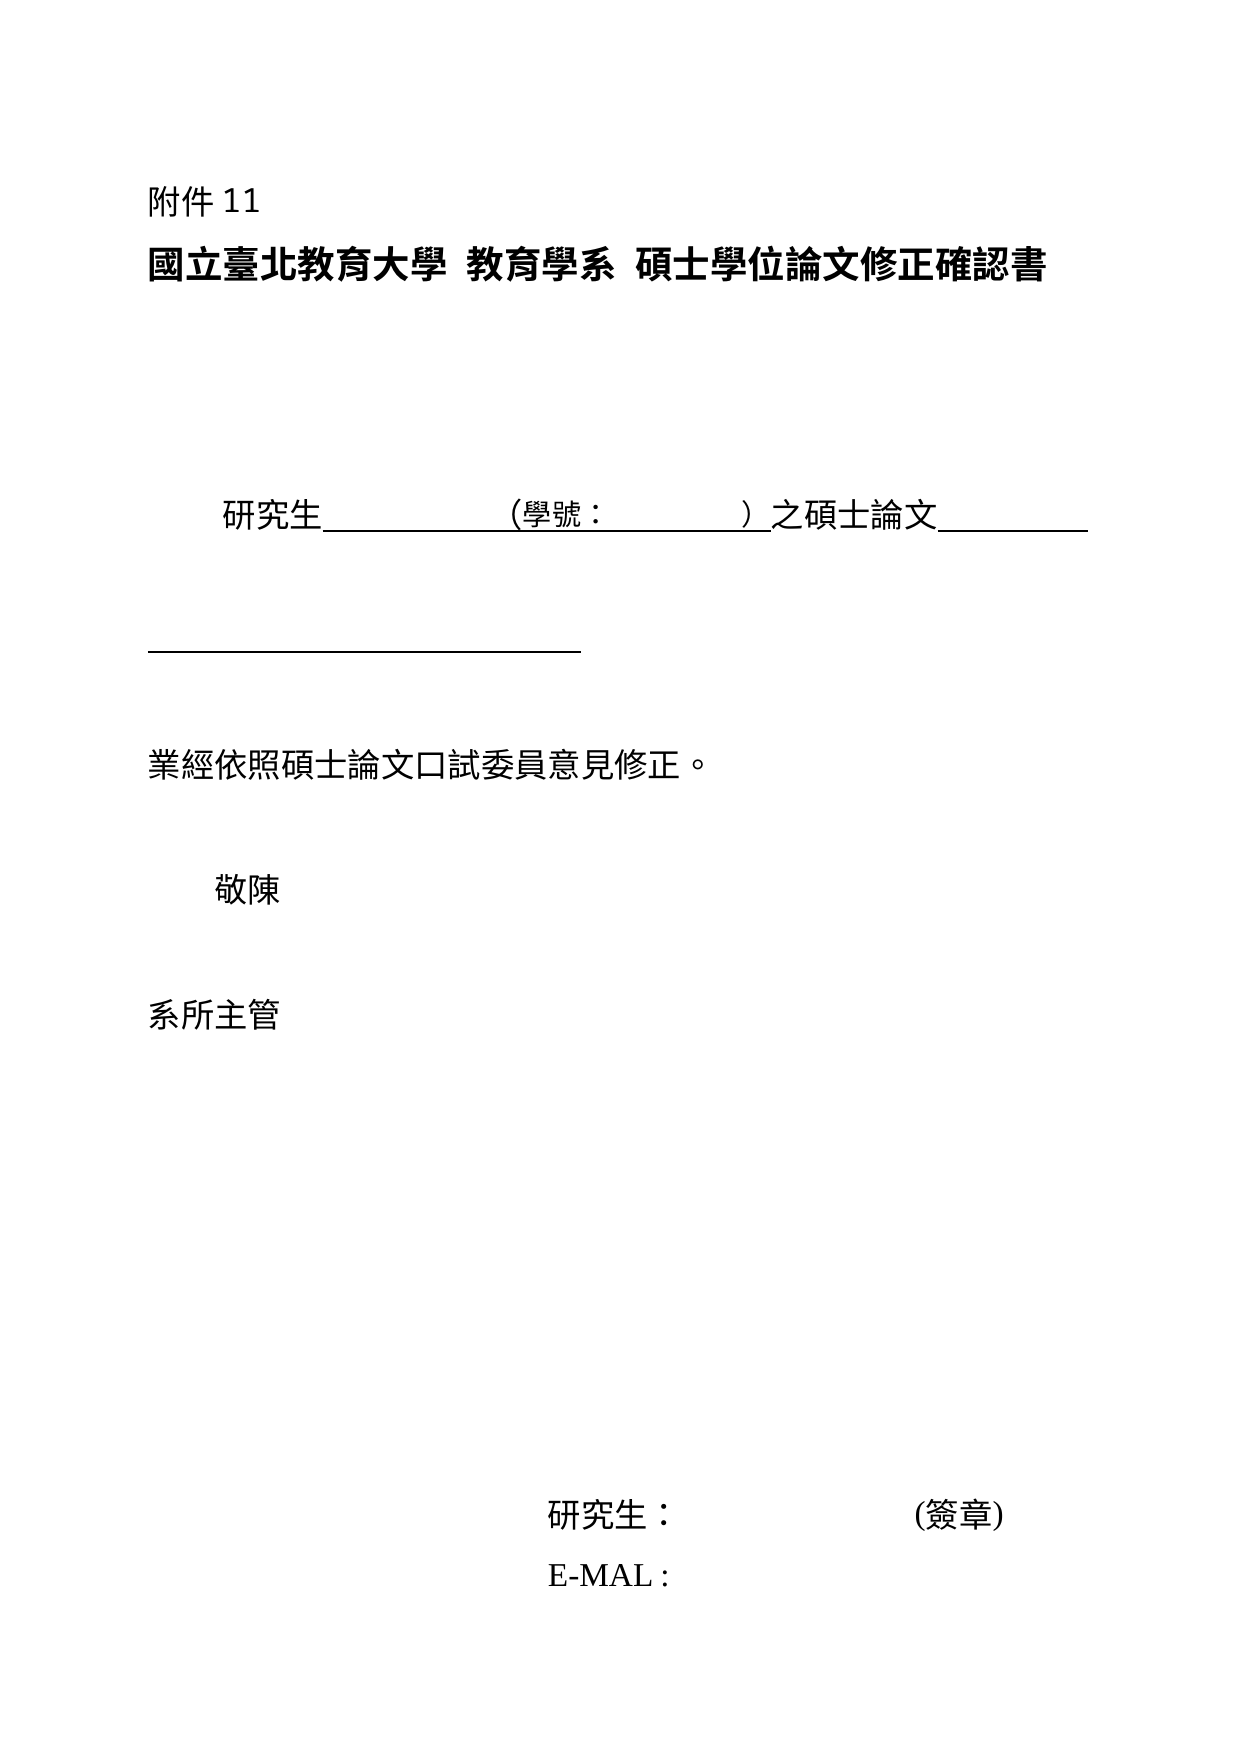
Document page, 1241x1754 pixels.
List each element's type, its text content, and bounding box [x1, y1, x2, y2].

text 業經依照碩士論文口試委員意見修正。 [148, 721, 1092, 783]
text 研究生： (簽章) [148, 1471, 1092, 1533]
text 國立臺北教育大學 教育學系 碩士學位論文修正確認書 [148, 221, 1092, 283]
text E-MAL : [148, 1533, 1092, 1596]
text 敬陳 [148, 846, 1092, 908]
text 系所主管 [148, 971, 1092, 1033]
text 研究生 （學號： ）之碩士論文 [148, 471, 1092, 533]
text 附件11 [148, 158, 1092, 221]
